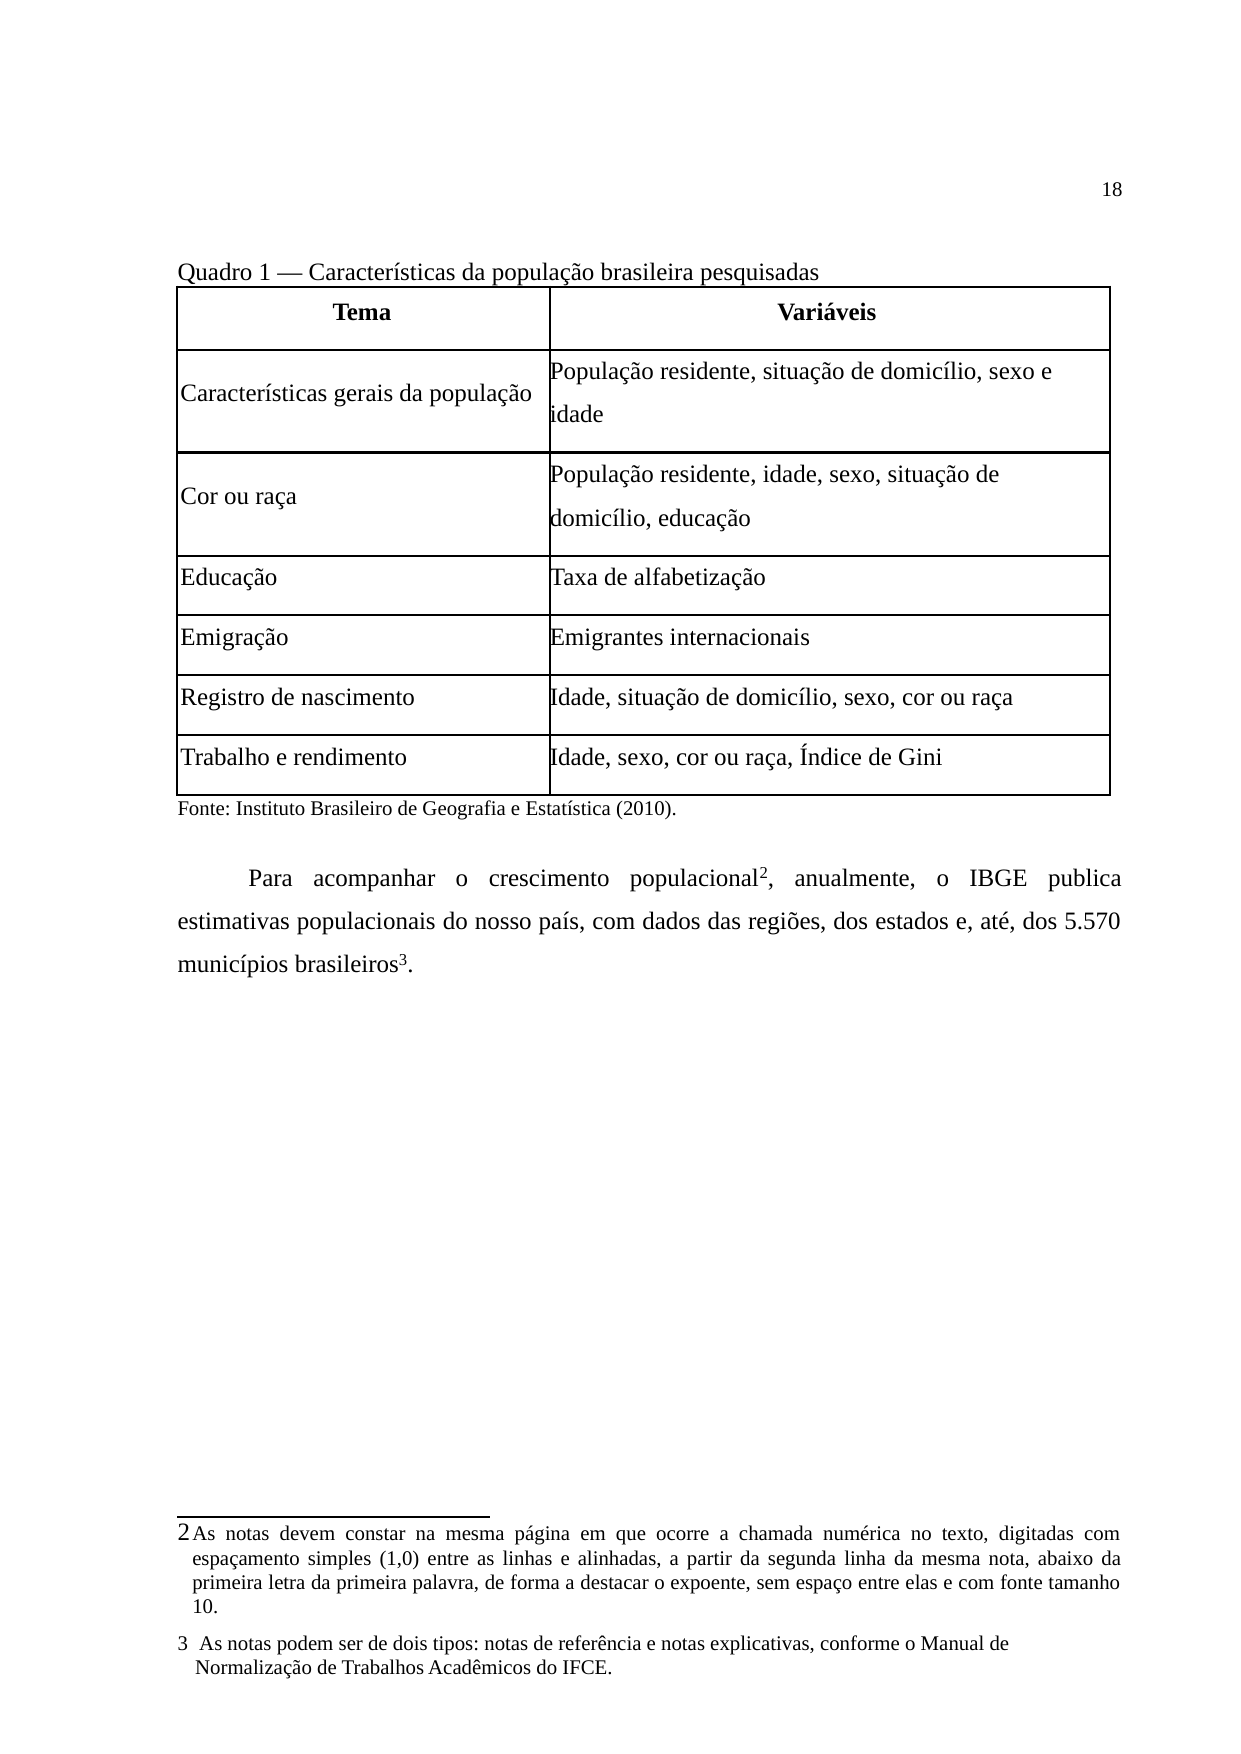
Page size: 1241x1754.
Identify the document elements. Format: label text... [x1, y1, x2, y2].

table_cell Características gerais da população [178, 351, 549, 451]
table_cell Idade, sexo, cor ou raça, Índice de Gini [551, 736, 1109, 794]
table_cell Idade, situação de domicílio, sexo, cor ou raça [551, 676, 1109, 734]
table_cell Cor ou raça [178, 454, 549, 554]
table_cell Emigração [178, 616, 549, 674]
table_cell Taxa de alfabetização [551, 557, 1109, 614]
table_cell Trabalho e rendimento [178, 736, 549, 794]
table_header Variáveis [551, 288, 1109, 348]
text Quadro 1 — Características da população brasileira pesquisadas [177, 257, 1043, 286]
table_header Tema [178, 288, 549, 348]
text Fonte: Instituto Brasileiro de Geografia e Estatística (2010). [177, 796, 1043, 820]
text As notas devem constar na mesma página em que ocorre a chamada numérica no texto, digitadas com espaçamento simples (1,0) entre as linhas e alinhadas, a partir da segunda linha da mesma nota, abaixo da primeira letra da primeira palavra, de forma a destacar o expoente, sem espaço entre elas e com fonte tamanho 10. [177, 1517, 1122, 1618]
table_cell População residente, idade, sexo, situação de domicílio, educação [551, 454, 1109, 554]
text As notas podem ser de dois tipos: notas de referência e notas explicativas, conforme o Manual de Normalização de Trabalhos Acadêmicos do IFCE. [177, 1631, 1122, 1679]
table_cell Educação [178, 557, 549, 614]
text Para acompanhar o crescimento populacional, anualmente, o IBGE publica estimativas populacionais do nosso país, com dados das regiões, dos estados e, até, dos 5.570 municípios brasileiros. [177, 863, 1122, 978]
table_cell Emigrantes internacionais [551, 616, 1109, 674]
table_cell População residente, situação de domicílio, sexo e idade [551, 351, 1109, 451]
table_cell Registro de nascimento [178, 676, 549, 734]
